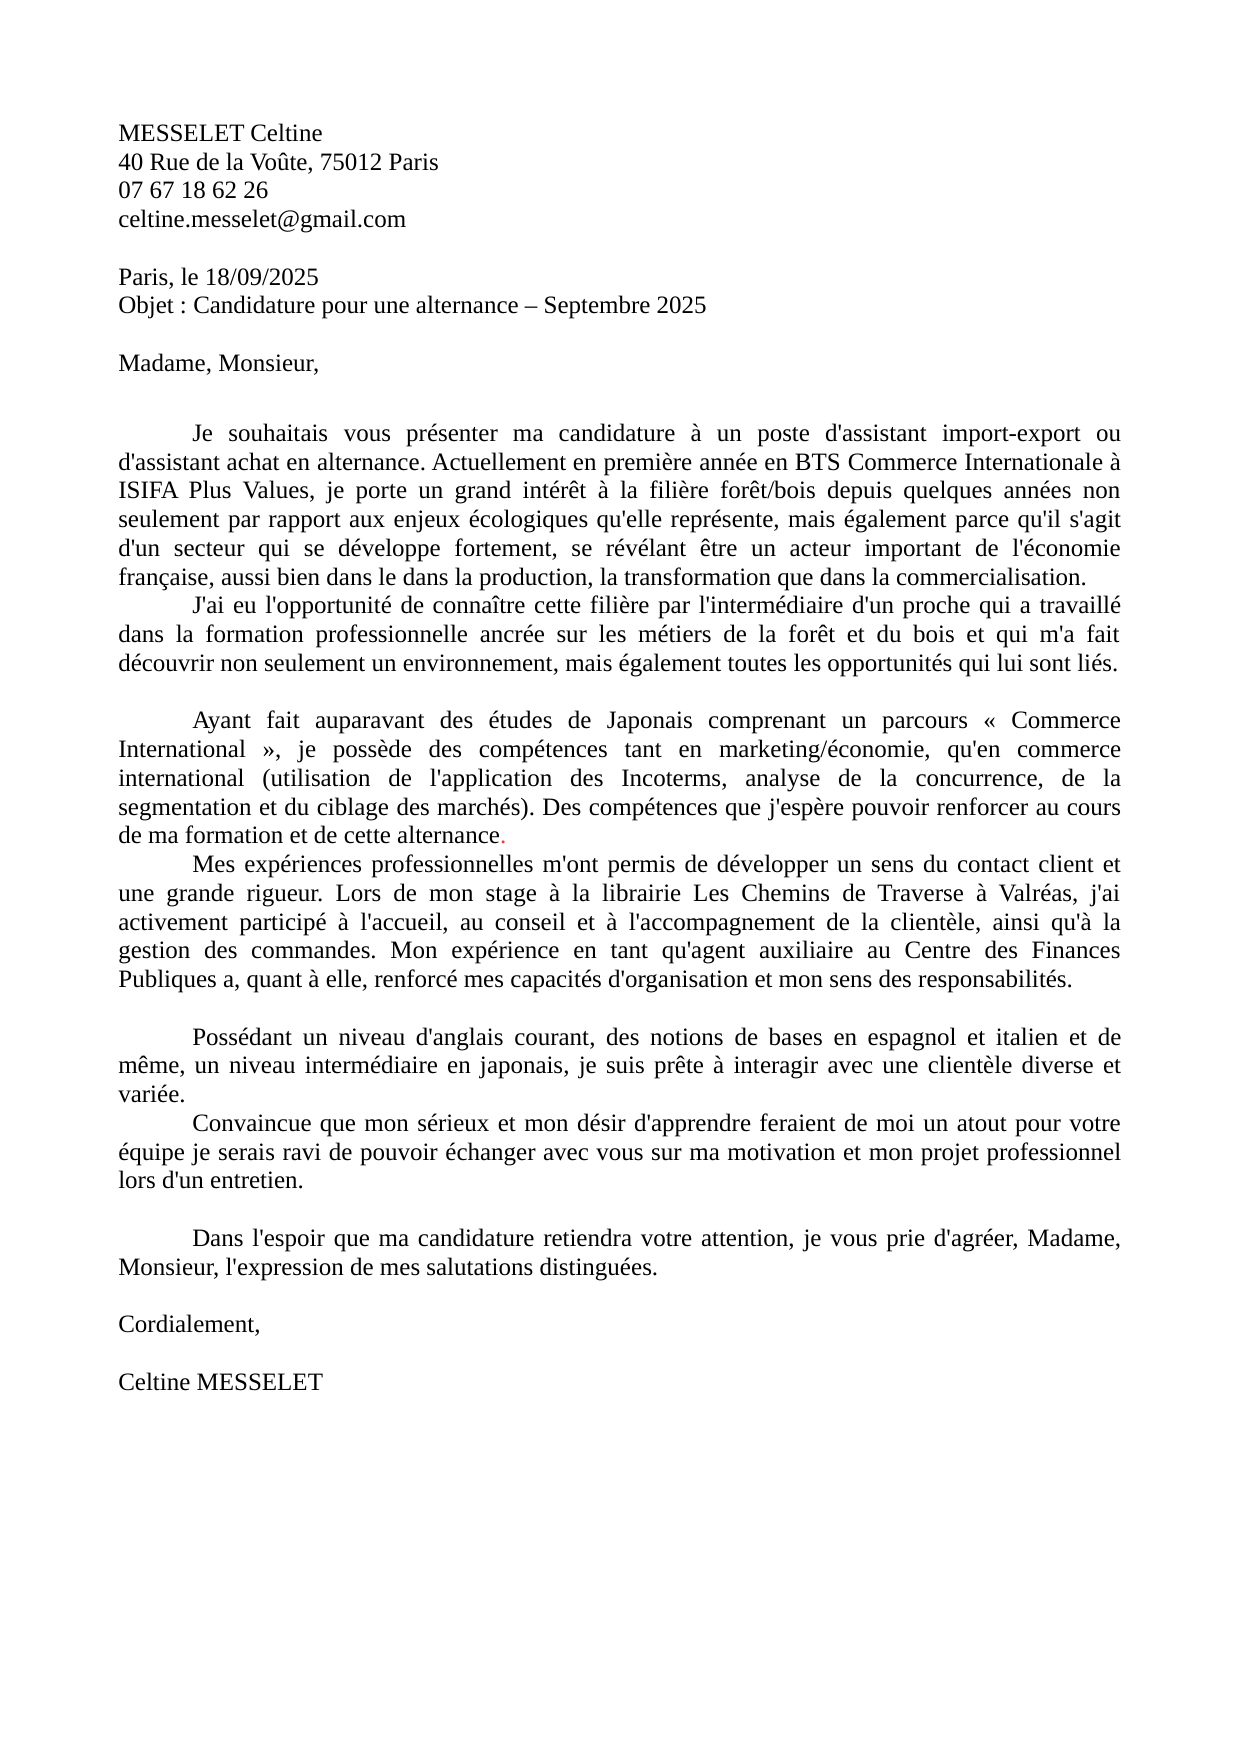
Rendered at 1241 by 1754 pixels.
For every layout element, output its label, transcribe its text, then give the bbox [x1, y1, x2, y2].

text Mes expériences professionnelles m'ont permis de développer un sens du contact client et une grande rigueur. Lors de mon stage à la librairie Les Chemins de Traverse à Valréas, j'ai activement participé à l'accueil, au conseil et à l'accompagnement de la clientèle, ainsi qu'à la gestion des commandes. Mon expérience en tant qu'agent auxiliaire au Centre des Finances Publiques a, quant à elle, renforcé mes capacités d'organisation et mon sens des responsabilités. [118, 849, 1122, 993]
text Possédant un niveau d'anglais courant, des notions de bases en espagnol et italien et de même, un niveau intermédiaire en japonais, je suis prête à interagir avec une clientèle diverse et variée. [118, 1022, 1122, 1108]
text Objet : Candidature pour une alternance – Septembre 2025 [118, 291, 1122, 319]
text celtine.messelet@gmail.com [118, 204, 1122, 233]
text Convaincue que mon sérieux et mon désir d'apprendre feraient de moi un atout pour votre équipe je serais ravi de pouvoir échanger avec vous sur ma motivation et mon projet professionnel lors d'un entretien. [118, 1108, 1122, 1194]
text Paris, le 18/09/2025 [118, 262, 1122, 291]
text Dans l'espoir que ma candidature retiendra votre attention, je vous prie d'agréer, Madame, Monsieur, l'expression de mes salutations distinguées. [118, 1223, 1122, 1281]
text Celtine MESSELET [118, 1367, 1122, 1396]
text Madame, Monsieur, [118, 348, 1122, 377]
text Cordialement, [118, 1309, 1122, 1338]
text 07 67 18 62 26 [118, 176, 1122, 204]
text Ayant fait auparavant des études de Japonais comprenant un parcours « Commerce International », je possède des compétences tant en marketing/économie, qu'en commerce international (utilisation de l'application des Incoterms, analyse de la concurrence, de la segmentation et du ciblage des marchés). Des compétences que j'espère pouvoir renforcer au cours de ma formation et de cette alternance. [118, 706, 1122, 849]
text 40 Rue de la Voûte, 75012 Paris [118, 147, 1122, 176]
text J'ai eu l'opportunité de connaître cette filière par l'intermédiaire d'un proche qui a travaillé dans la formation professionnelle ancrée sur les métiers de la forêt et du bois et qui m'a fait découvrir non seulement un environnement, mais également toutes les opportunités qui lui sont liés. [118, 591, 1122, 677]
text MESSELET Celtine [118, 118, 1122, 147]
text Je souhaitais vous présenter ma candidature à un poste d'assistant import-export ou d'assistant achat en alternance. Actuellement en première année en BTS Commerce Internationale à ISIFA Plus Values, je porte un grand intérêt à la filière forêt/bois depuis quelques années non seulement par rapport aux enjeux écologiques qu'elle représente, mais également parce qu'il s'agit d'un secteur qui se développe fortement, se révélant être un acteur important de l'économie française, aussi bien dans le dans la production, la transformation que dans la commercialisation. [118, 418, 1122, 591]
